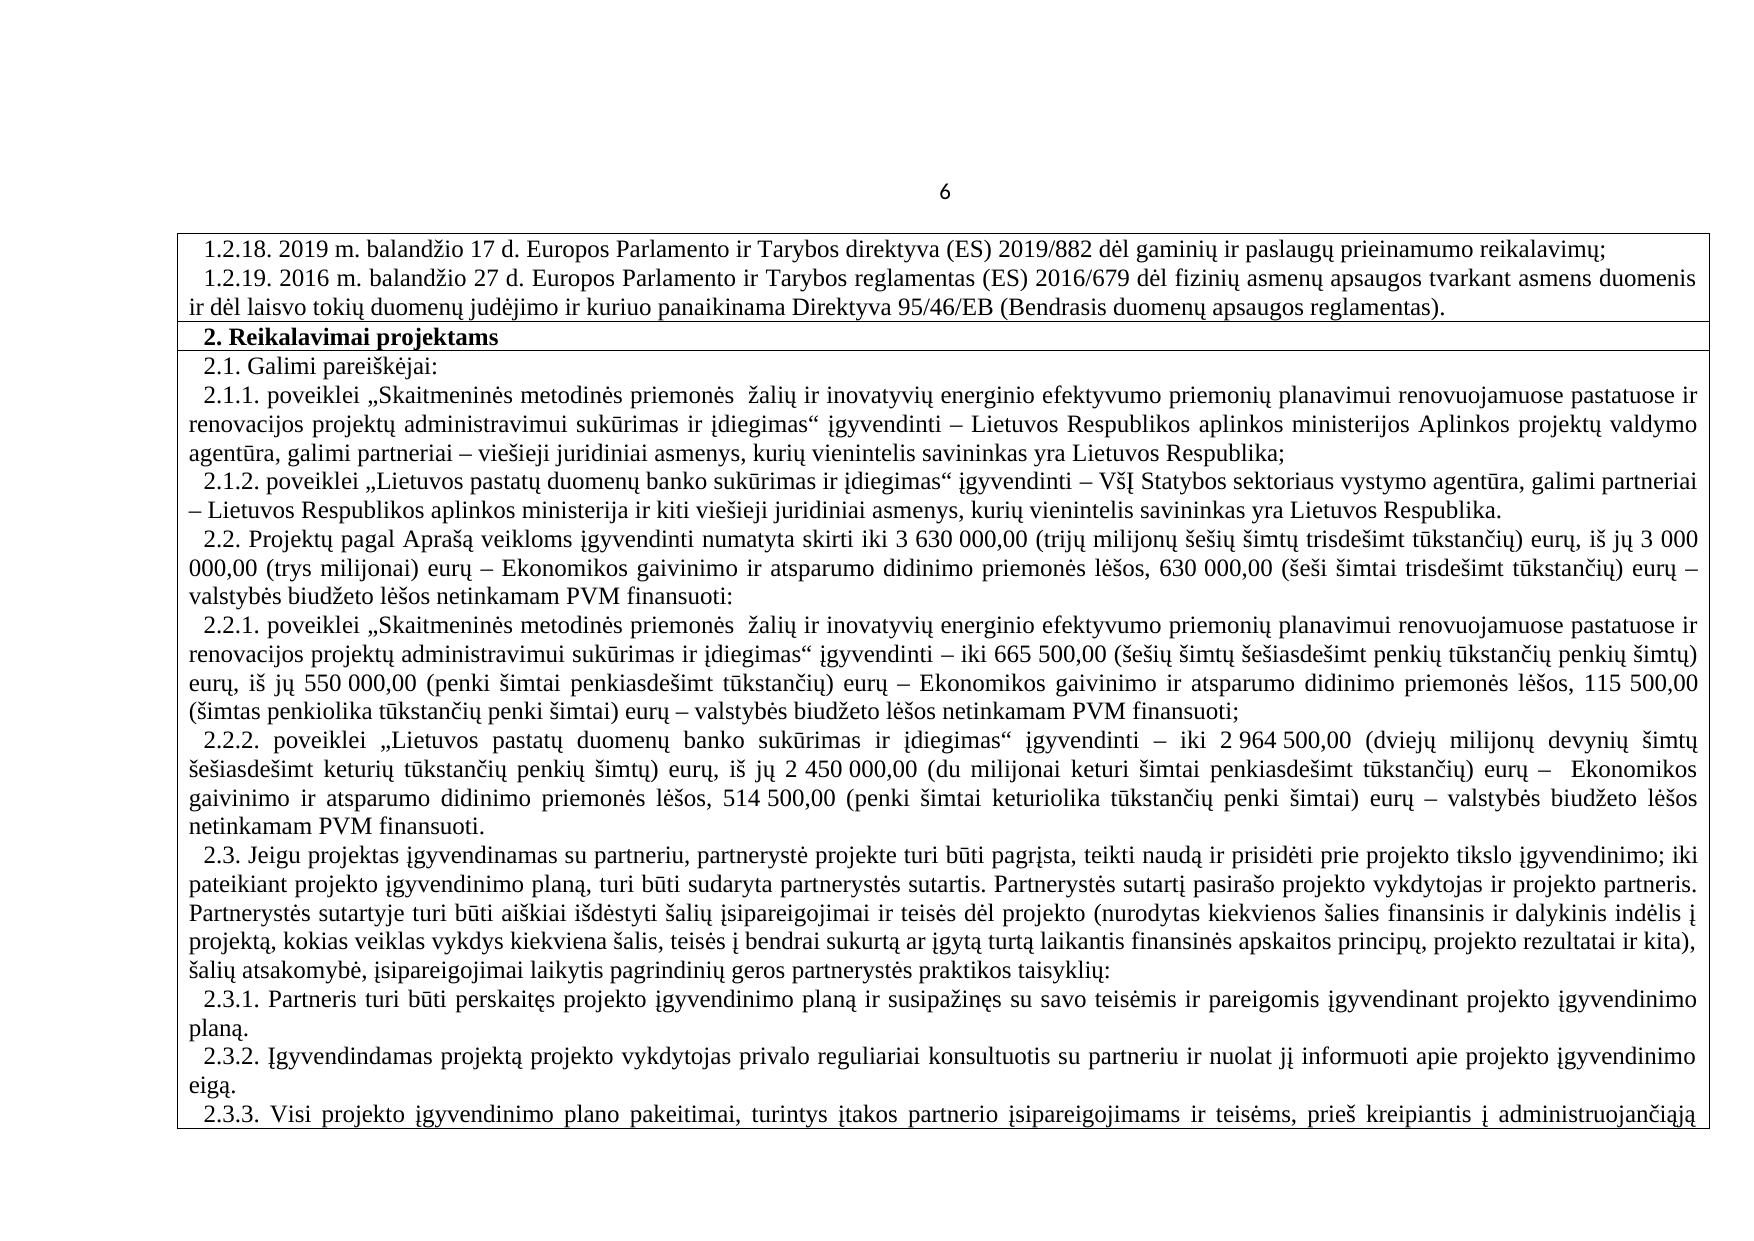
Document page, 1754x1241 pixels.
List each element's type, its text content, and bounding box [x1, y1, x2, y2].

table_cell 2.1. Galimi pareiškėjai: 2.1.1. poveiklei „Skaitmeninės metodinės priemonės žalių ir inovatyvių energinio efektyvumo priemonių planavimui renovuojamuose pastatuose ir renovacijos projektų administravimui sukūrimas ir įdiegimas“ įgyvendinti – Lietuvos Respublikos aplinkos ministerijos Aplinkos projektų valdymo agentūra, galimi partneriai – viešieji juridiniai asmenys, kurių vienintelis savininkas yra Lietuvos Respublika; 2.1.2. poveiklei „Lietuvos pastatų duomenų banko sukūrimas ir įdiegimas“ įgyvendinti – VšĮ Statybos sektoriaus vystymo agentūra, galimi partneriai – Lietuvos Respublikos aplinkos ministerija ir kiti viešieji juridiniai asmenys, kurių vienintelis savininkas yra Lietuvos Respublika. 2.2. Projektų pagal Aprašą veikloms įgyvendinti numatyta skirti iki 3 630 000,00 (trijų milijonų šešių šimtų trisdešimt tūkstančių) eurų, iš jų 3 000 000,00 (trys milijonai) eurų – Ekonomikos gaivinimo ir atsparumo didinimo priemonės lėšos, 630 000,00 (šeši šimtai trisdešimt tūkstančių) eurų – valstybės biudžeto lėšos netinkamam PVM finansuoti: 2.2.1. poveiklei „Skaitmeninės metodinės priemonės žalių ir inovatyvių energinio efektyvumo priemonių planavimui renovuojamuose pastatuose ir renovacijos projektų administravimui sukūrimas ir įdiegimas“ įgyvendinti – iki 665 500,00 (šešių šimtų šešiasdešimt penkių tūkstančių penkių šimtų) eurų, iš jų 550 000,00 (penki šimtai penkiasdešimt tūkstančių) eurų – Ekonomikos gaivinimo ir atsparumo didinimo priemonės lėšos, 115 500,00 (šimtas penkiolika tūkstančių penki šimtai) eurų – valstybės biudžeto lėšos netinkamam PVM finansuoti; 2.2.2. poveiklei „Lietuvos pastatų duomenų banko sukūrimas ir įdiegimas“ įgyvendinti – iki 2 964 500,00 (dviejų milijonų devynių šimtų šešiasdešimt keturių tūkstančių penkių šimtų) eurų, iš jų 2 450 000,00 (du milijonai keturi šimtai penkiasdešimt tūkstančių) eurų – Ekonomikos gaivinimo ir atsparumo didinimo priemonės lėšos, 514 500,00 (penki šimtai keturiolika tūkstančių penki šimtai) eurų – valstybės biudžeto lėšos netinkamam PVM finansuoti. 2.3. Jeigu projektas įgyvendinamas su partneriu, partnerystė projekte turi būti pagrįsta, teikti naudą ir prisidėti prie projekto tikslo įgyvendinimo; iki pateikiant projekto įgyvendinimo planą, turi būti sudaryta partnerystės sutartis. Partnerystės sutartį pasirašo projekto vykdytojas ir projekto partneris. Partnerystės sutartyje turi būti aiškiai išdėstyti šalių įsipareigojimai ir teisės dėl projekto (nurodytas kiekvienos šalies finansinis ir dalykinis indėlis į projektą, kokias veiklas vykdys kiekviena šalis, teisės į bendrai sukurtą ar įgytą turtą laikantis finansinės apskaitos principų, projekto rezultatai ir kita), šalių atsakomybė, įsipareigojimai laikytis pagrindinių geros partnerystės praktikos taisyklių: 2.3.1. Partneris turi būti perskaitęs projekto įgyvendinimo planą ir susipažinęs su savo teisėmis ir pareigomis įgyvendinant projekto įgyvendinimo planą. 2.3.2. Įgyvendindamas projektą projekto vykdytojas privalo reguliariai konsultuotis su partneriu ir nuolat jį informuoti apie projekto įgyvendinimo eigą. 2.3.3. Visi projekto įgyvendinimo plano pakeitimai, turintys įtakos partnerio įsipareigojimams ir teisėms, prieš kreipiantis į administruojančiąją [178, 351, 1709, 1128]
table_cell 1.2.18. 2019 m. balandžio 17 d. Europos Parlamento ir Tarybos direktyva (ES) 2019/882 dėl gaminių ir paslaugų prieinamumo reikalavimų; 1.2.19. 2016 m. balandžio 27 d. Europos Parlamento ir Tarybos reglamentas (ES) 2016/679 dėl fizinių asmenų apsaugos tvarkant asmens duomenis ir dėl laisvo tokių duomenų judėjimo ir kuriuo panaikinama Direktyva 95/46/EB (Bendrasis duomenų apsaugos reglamentas). [178, 234, 1709, 321]
table_cell 2. Reikalavimai projektams [178, 322, 1709, 350]
